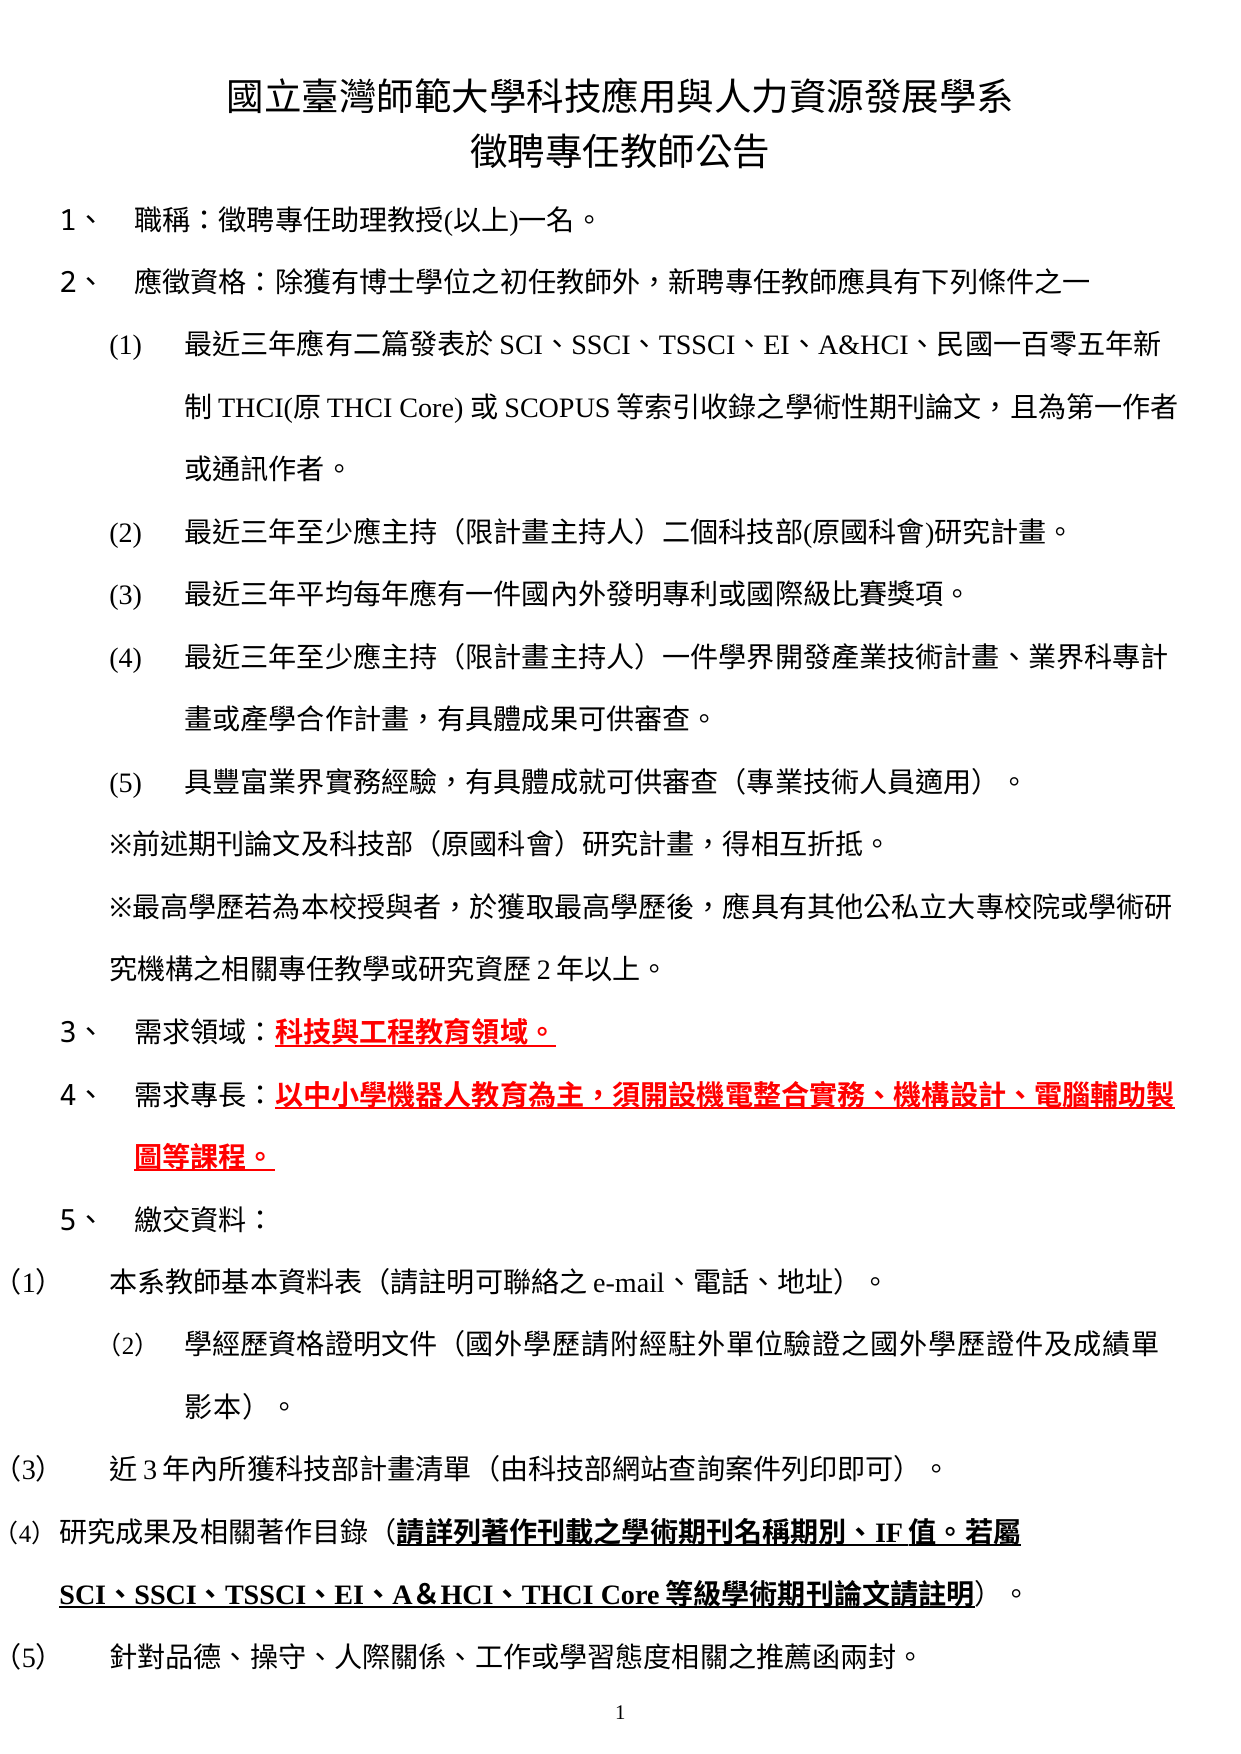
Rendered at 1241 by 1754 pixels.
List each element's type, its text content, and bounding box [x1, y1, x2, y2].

list 近3年內所獲科技部計畫清單（由科技部網站查詢案件列印即可）。 [0, 1426, 1181, 1488]
list 最近三年至少應主持（限計畫主持人）二個科技部(原國科會)研究計畫。 [109, 488, 1181, 551]
list 需求領域：科技與工程教育領域。 [59, 988, 1181, 1051]
list 應徵資格：除獲有博士學位之初任教師外，新聘專任教師應具有下列條件之一 [59, 238, 1181, 301]
text ※前述期刊論文及科技部（原國科會）研究計畫，得相互折抵。 [109, 801, 1181, 863]
list 最近三年應有二篇發表於SCI、SSCI、TSSCI、EI、A&HCI、民國一百零五年新制THCI(原THCI Core) 或SCOPUS等索引收錄之學術性期刊論文，且為第一作者或通訊作者。 [109, 301, 1181, 488]
list 針對品德、操守、人際關係、工作或學習態度相關之推薦函兩封。 [0, 1613, 1181, 1676]
list 需求專長：以中小學機器人教育為主，須開設機電整合實務、機構設計、電腦輔助製圖等課程。 [59, 1051, 1181, 1176]
list 研究成果及相關著作目錄（請詳列著作刊載之學術期刊名稱期別、IF值。若屬SCI、SSCI、TSSCI、EI、A＆HCI、THCI Core等級學術期刊論文請註明）。 [0, 1488, 1181, 1613]
list 學經歷資格證明文件（國外學歷請附經駐外單位驗證之國外學歷證件及成績單影本）。 [97, 1301, 1181, 1426]
text 國立臺灣師範大學科技應用與人力資源發展學系 [59, 67, 1181, 121]
text ※最高學歷若為本校授與者，於獲取最高學歷後，應具有其他公私立大專校院或學術研究機構之相關專任教學或研究資歷2年以上。 [109, 863, 1181, 988]
list 具豐富業界實務經驗，有具體成就可供審查（專業技術人員適用）。 [109, 738, 1181, 801]
list 最近三年平均每年應有一件國內外發明專利或國際級比賽獎項。 [109, 551, 1181, 613]
text 徵聘專任教師公告 [59, 121, 1181, 176]
list 職稱：徵聘專任助理教授(以上)一名。 [59, 176, 1181, 238]
list 繳交資料： [59, 1176, 1181, 1238]
list 最近三年至少應主持（限計畫主持人）一件學界開發產業技術計畫、業界科專計畫或產學合作計畫，有具體成果可供審查。 [109, 613, 1181, 738]
list 本系教師基本資料表（請註明可聯絡之e-mail、電話、地址）。 [0, 1238, 1181, 1301]
